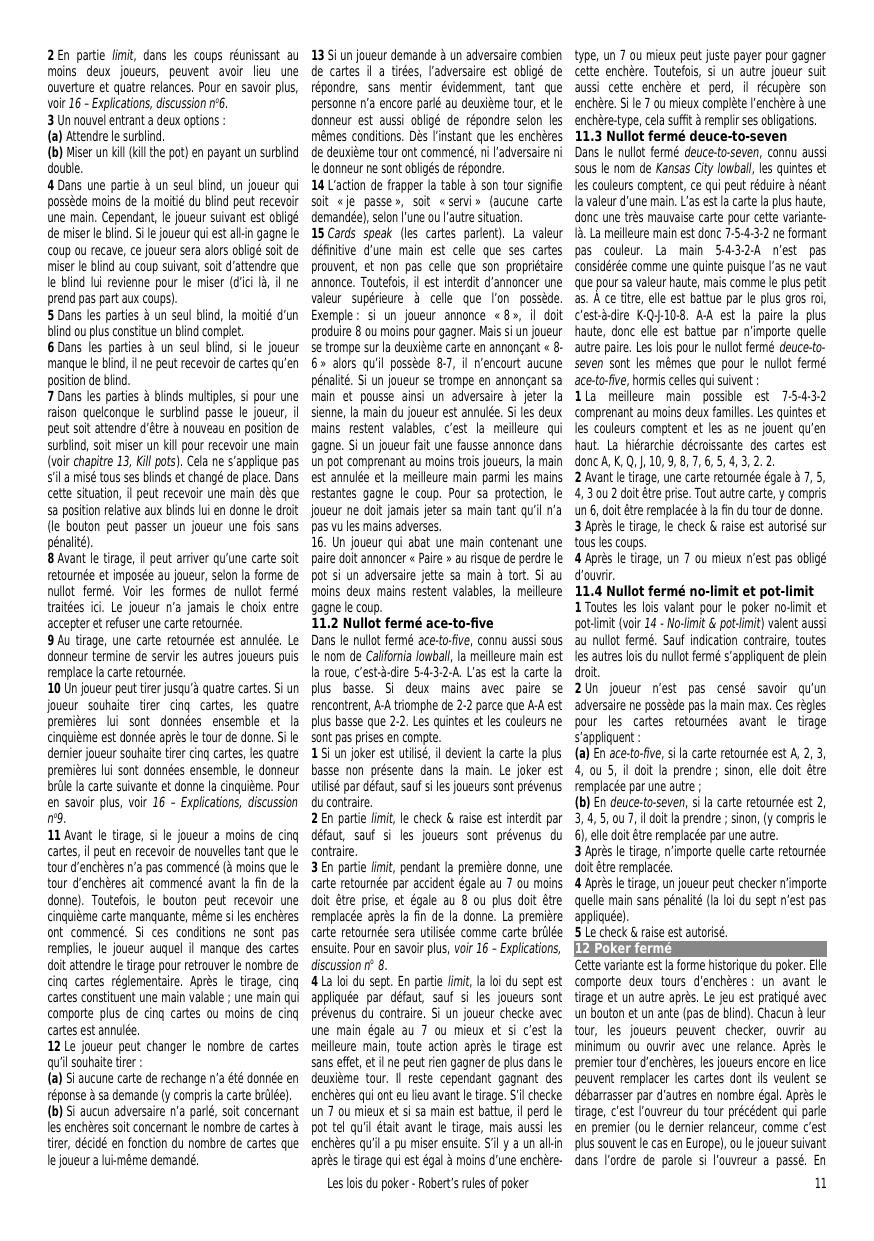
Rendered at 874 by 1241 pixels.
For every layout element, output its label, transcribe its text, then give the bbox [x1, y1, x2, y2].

subtitle Poker fermé [574, 941, 827, 957]
list Dans les parties à un seul blind, la moitié d’un blind ou plus constitue un blind complet. [47, 307, 299, 340]
list Si un joueur demande à un adversaire combien de cartes il a tirées, l’adversaire est obligé de répondre, sans mentir évidemment, tant que personne n’a encore parlé au deuxième tour, et le donneur est aussi obligé de répondre selon les mêmes conditions. Dès l’instant que les enchères de deuxième tour ont commencé, ni l’adversaire ni le donneur ne sont obligés de répondre. [311, 47, 563, 177]
subtitle Nullot fermé ace-to-five [311, 616, 563, 632]
list En partie limit, le check & raise est interdit par défaut, sauf si les joueurs sont prévenus du contraire. [311, 811, 563, 860]
list Au tirage, une carte retournée est annulée. Le donneur termine de servir les autres joueurs puis remplace la carte retournée. [47, 632, 299, 681]
list Après le tirage, un 7 ou mieux n’est pas obligé d’ouvrir. [574, 551, 827, 583]
text Cette variante est la forme historique du poker. Elle comporte deux tours d’enchères : un avant le tirage et un autre après. Le jeu est pratiqué avec un bouton et un ante (pas de blind). Chacun à leur tour, les joueurs peuvent checker, ouvrir au minimum ou ouvrir avec une relance. Après le premier tour d’enchères, les joueurs encore en lice peuvent remplacer les cartes dont ils veulent se débarrasser par d’autres en nombre égal. Après le tirage, c’est l’ouvreur du tour précédent qui parle en premier (ou le dernier relanceur, comme c’est plus souvent le cas en Europe), ou le joueur suivant dans l’ordre de parole si l’ouvreur a passé. En [574, 957, 827, 1168]
list type, un 7 ou mieux peut juste payer pour gagner cette enchère. Toutefois, si un autre joueur suit aussi cette enchère et perd, il récupère son enchère. Si le 7 ou mieux complète l’enchère à une enchère-type, cela suffit à remplir ses obligations. [574, 47, 827, 128]
list Si aucune carte de rechange n’a été donnée en réponse à sa demande (y compris la carte brûlée). [47, 1071, 299, 1103]
list L’action de frapper la table à son tour signifie soit « je passe », soit « servi » (aucune carte demandée), selon l’une ou l’autre situation. [311, 177, 563, 226]
list Si aucun adversaire n’a parlé, soit concernant les enchères soit concernant le nombre de cartes à tirer, décidé en fonction du nombre de cartes que le joueur a lui-même demandé. [47, 1103, 299, 1168]
list Après le tirage, n’importe quelle carte retournée doit être remplacée. [574, 843, 827, 876]
list En partie limit, pendant la première donne, une carte retournée par accident égale au 7 ou moins doit être prise, et égale au 8 ou plus doit être remplacée après la fin de la donne. La première carte retournée sera utilisée comme carte brûlée ensuite. Pour en savoir plus, voir 16 – Explications, discussion no 8. [311, 860, 563, 973]
list En ace-to-five, si la carte retournée est A, 2, 3, 4, ou 5, il doit la prendre ; sinon, elle doit être remplacée par une autre ; [574, 746, 827, 795]
list Si un joker est utilisé, il devient la carte la plus basse non présente dans la main. Le joker est utilisé par défaut, sauf si les joueurs sont prévenus du contraire. [311, 746, 563, 811]
list Un joueur peut tirer jusqu’à quatre cartes. Si un joueur souhaite tirer cinq cartes, les quatre premières lui sont données ensemble et la cinquième est donnée après le tour de donne. Si le dernier joueur souhaite tirer cinq cartes, les quatre premières lui sont données ensemble, le donneur brûle la carte suivante et donne la cinquième. Pour en savoir plus, voir 16 – Explications, discussion no9. [47, 681, 299, 827]
list Le joueur peut changer le nombre de cartes qu’il souhaite tirer : [47, 1038, 299, 1071]
list Avant le tirage, si le joueur a moins de cinq cartes, il peut en recevoir de nouvelles tant que le tour d’enchères n’a pas commencé (à moins que le tour d’enchères ait commencé avant la fin de la donne). Toutefois, le bouton peut recevoir une cinquième carte manquante, même si les enchères ont commencé. Si ces conditions ne sont pas remplies, le joueur auquel il manque des cartes doit attendre le tirage pour retrouver le nombre de cinq cartes réglementaire. Après le tirage, cinq cartes constituent une main valable ; une main qui comporte plus de cinq cartes ou moins de cinq cartes est annulée. [47, 827, 299, 1038]
list Attendre le surblind. [47, 128, 299, 145]
list Un nouvel entrant a deux options : [47, 112, 299, 128]
list Miser un kill (kill the pot) en payant un surblind double. [47, 145, 299, 177]
list Cards speak (les cartes parlent). La valeur définitive d’une main est celle que ses cartes prouvent, et non pas celle que son propriétaire annonce. Toutefois, il est interdit d’annoncer une valeur supérieure à celle que l’on possède. Exemple : si un joueur annonce « 8 », il doit produire 8 ou moins pour gagner. Mais si un joueur se trompe sur la deuxième carte en annonçant « 8-6 » alors qu’il possède 8-7, il n’encourt aucune pénalité. Si un joueur se trompe en annonçant sa main et pousse ainsi un adversaire à jeter la sienne, la main du joueur est annulée. Si les deux mains restent valables, c’est la meilleure qui gagne. Si un joueur fait une fausse annonce dans un pot comprenant au moins trois joueurs, la main est annulée et la meilleure main parmi les mains restantes gagne le coup. Pour sa protection, le joueur ne doit jamais jeter sa main tant qu’il n’a pas vu les mains adverses. [311, 226, 563, 535]
list La meilleure main possible est 7-5-4-3-2 comprenant au moins deux familles. Les quintes et les couleurs comptent et les as ne jouent qu’en haut. La hiérarchie décroissante des cartes est donc A, K, Q, J, 10, 9, 8, 7, 6, 5, 4, 3, 2. 2. [574, 388, 827, 470]
list La loi du sept. En partie limit, la loi du sept est appliquée par défaut, sauf si les joueurs sont prévenus du contraire. Si un joueur checke avec une main égale au 7 ou mieux et si c’est la meilleure main, toute action après le tirage est sans effet, et il ne peut rien gagner de plus dans le deuxième tour. Il reste cependant gagnant des enchères qui ont eu lieu avant le tirage. S’il checke un 7 ou mieux et si sa main est battue, il perd le pot tel qu’il était avant le tirage, mais aussi les enchères qu’il a pu miser ensuite. S’il y a un all-in après le tirage qui est égal à moins d’une enchère- [311, 973, 563, 1168]
list Avant le tirage, il peut arriver qu’une carte soit retournée et imposée au joueur, selon la forme de nullot fermé. Voir les formes de nullot fermé traitées ici. Le joueur n’a jamais le choix entre accepter et refuser une carte retournée. [47, 551, 299, 632]
text Dans le nullot fermé deuce-to-seven, connu aussi sous le nom de Kansas City lowball, les quintes et les couleurs comptent, ce qui peut réduire à néant la valeur d’une main. L’as est la carte la plus haute, donc une très mauvaise carte pour cette variante-là. La meilleure main est donc 7-5-4-3-2 ne formant pas couleur. La main 5-4-3-2-A n’est pas considérée comme une quinte puisque l’as ne vaut que pour sa valeur haute, mais comme le plus petit as. À ce titre, elle est battue par le plus gros roi, c’est-à-dire K-Q-J-10-8. A-A est la paire la plus haute, donc elle est battue par n’importe quelle autre paire. Les lois pour le nullot fermé deuce-to-seven sont les mêmes que pour le nullot fermé ace-to-five, hormis celles qui suivent : [574, 145, 827, 388]
list Le check & raise est autorisé. [574, 925, 827, 941]
subtitle Nullot fermé no-limit et pot-limit [574, 583, 827, 600]
text Dans le nullot fermé ace-to-five, connu aussi sous le nom de California lowball, la meilleure main est la roue, c’est-à-dire 5-4-3-2-A. L’as est la carte la plus basse. Si deux mains avec paire se rencontrent, A-A triomphe de 2-2 parce que A-A est plus basse que 2-2. Les quintes et les couleurs ne sont pas prises en compte. [311, 632, 563, 746]
list Dans une partie à un seul blind, un joueur qui possède moins de la moitié du blind peut recevoir une main. Cependant, le joueur suivant est obligé de miser le blind. Si le joueur qui est all-in gagne le coup ou recave, ce joueur sera alors obligé soit de miser le blind au coup suivant, soit d’attendre que le blind lui revienne pour le miser (d’ici là, il ne prend pas part aux coups). [47, 177, 299, 307]
list Après le tirage, le check & raise est autorisé sur tous les coups. [574, 518, 827, 551]
list Un joueur n’est pas censé savoir qu’un adversaire ne possède pas la main max. Ces règles pour les cartes retournées avant le tirage s’appliquent : [574, 681, 827, 746]
list En deuce-to-seven, si la carte retournée est 2, 3, 4, 5, ou 7, il doit la prendre ; sinon, (y compris le 6), elle doit être remplacée par une autre. [574, 795, 827, 843]
subtitle Nullot fermé deuce-to-seven [574, 128, 827, 145]
list Avant le tirage, une carte retournée égale à 7, 5, 4, 3 ou 2 doit être prise. Tout autre carte, y compris un 6, doit être remplacée à la fin du tour de donne. [574, 470, 827, 518]
list Dans les parties à blinds multiples, si pour une raison quelconque le surblind passe le joueur, il peut soit attendre d’être à nouveau en position de surblind, soit miser un kill pour recevoir une main (voir chapitre 13, Kill pots). Cela ne s’applique pas s’il a misé tous ses blinds et changé de place. Dans cette situation, il peut recevoir une main dès que sa position relative aux blinds lui en donne le droit (le bouton peut passer un joueur une fois sans pénalité). [47, 388, 299, 551]
list Après le tirage, un joueur peut checker n’importe quelle main sans pénalité (la loi du sept n’est pas appliquée). [574, 876, 827, 925]
text 16. Un joueur qui abat une main contenant une paire doit annoncer « Paire » au risque de perdre le pot si un adversaire jette sa main à tort. Si au moins deux mains restent valables, la meilleure gagne le coup. [311, 535, 563, 616]
list En partie limit, dans les coups réunissant au moins deux joueurs, peuvent avoir lieu une ouverture et quatre relances. Pour en savoir plus, voir 16 – Explications, discussion no6. [47, 47, 299, 112]
list Dans les parties à un seul blind, si le joueur manque le blind, il ne peut recevoir de cartes qu’en position de blind. [47, 340, 299, 388]
list Toutes les lois valant pour le poker no-limit et pot-limit (voir 14 - No-limit & pot-limit) valent aussi au nullot fermé. Sauf indication contraire, toutes les autres lois du nullot fermé s’appliquent de plein droit. [574, 600, 827, 681]
